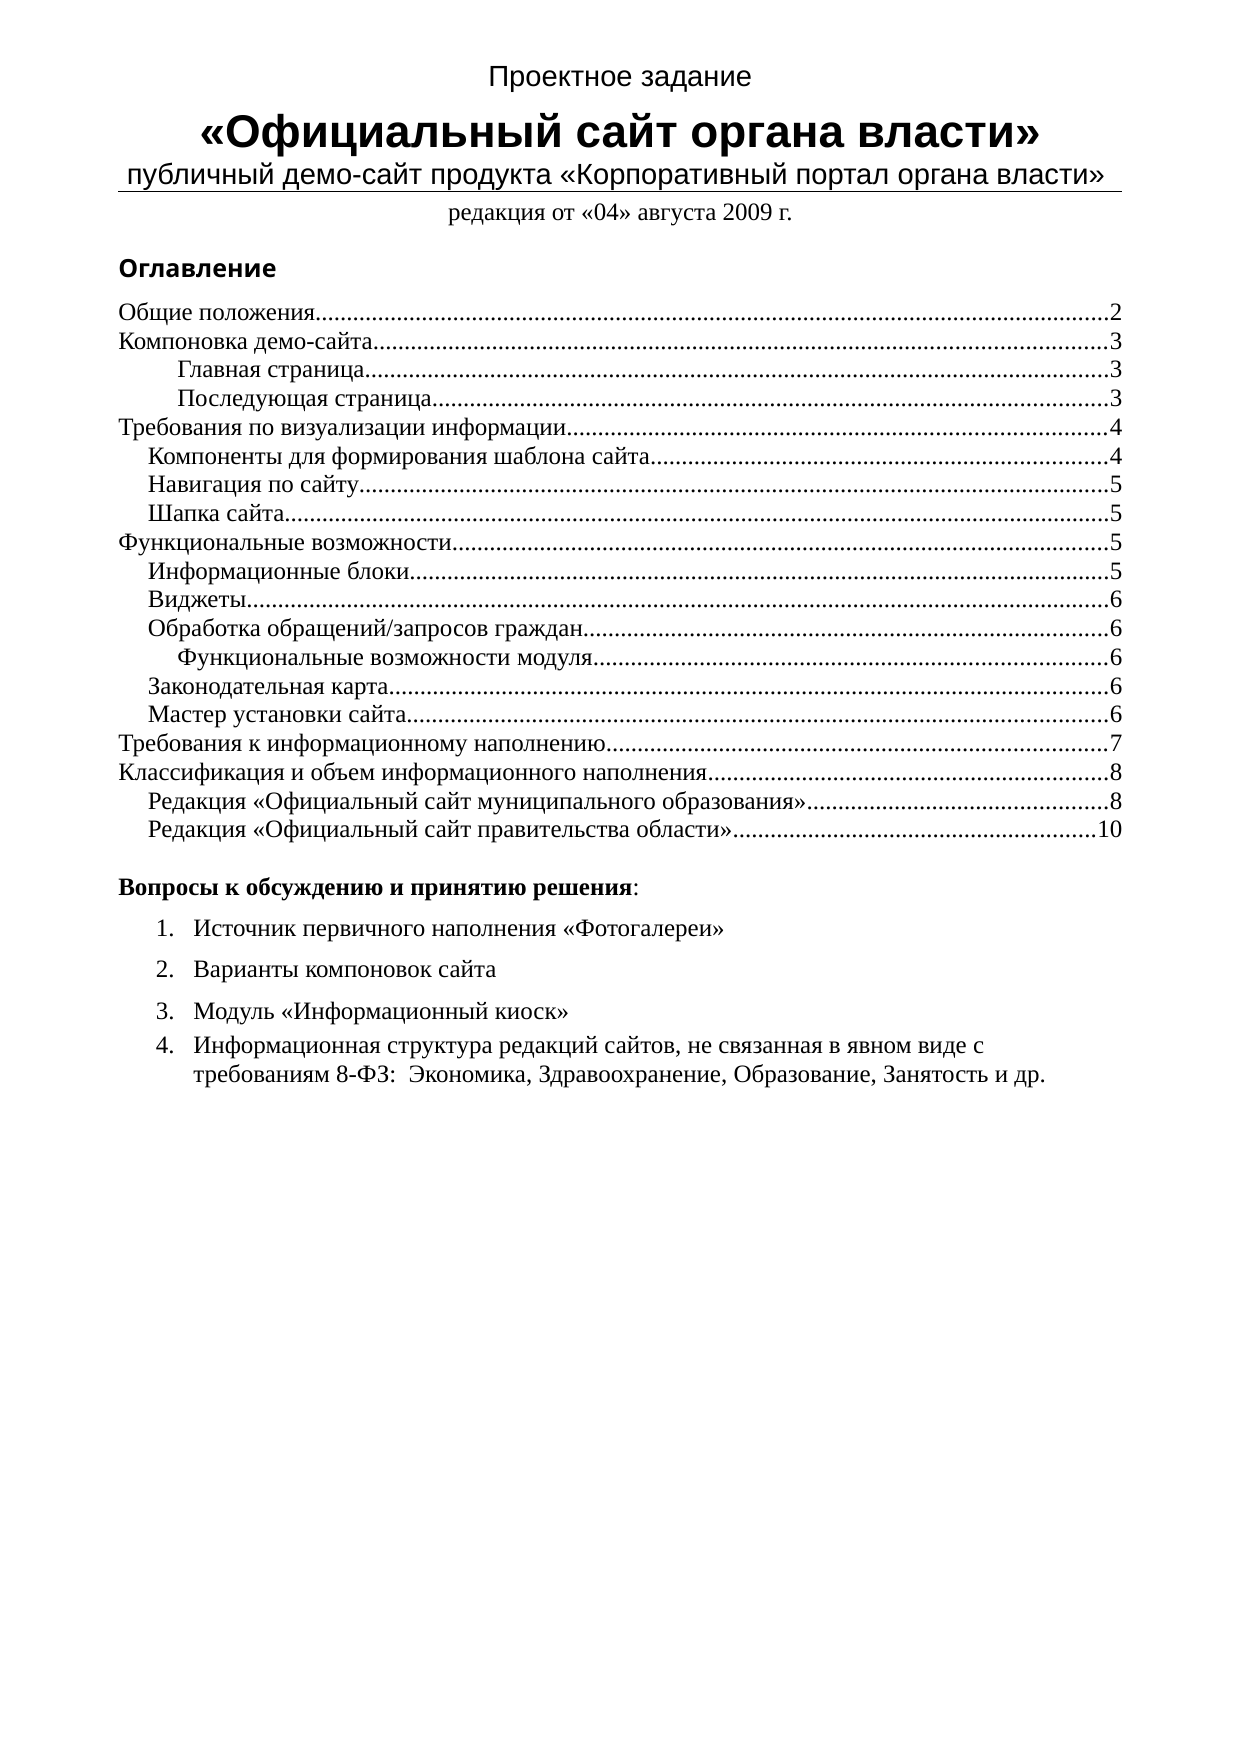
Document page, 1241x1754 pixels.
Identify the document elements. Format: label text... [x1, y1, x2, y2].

text Требования к информационному наполнению 7 [118, 728, 1122, 757]
list Модуль «Информационный киоск» [156, 996, 1122, 1024]
text Главная страница 3 [177, 354, 1122, 383]
text Классификация и объем информационного наполнения 8 [118, 757, 1122, 786]
text Требования по визуализации информации 4 [118, 412, 1122, 441]
text редакция от «04» августа 2009 г. [118, 197, 1122, 225]
text Компоновка демо-сайта 3 [118, 326, 1122, 354]
text Вопросы к обсуждению и принятию решения: [118, 872, 1122, 901]
list Источник первичного наполнения «Фотогалереи» [156, 913, 1122, 942]
text Виджеты 6 [148, 584, 1122, 613]
text публичный демо-сайт продукта «Корпоративный портал органа власти» [118, 157, 1122, 191]
text Редакция «Официальный сайт правительства области» 10 [148, 814, 1122, 843]
list Варианты компоновок сайта [156, 954, 1122, 983]
text Мастер установки сайта 6 [148, 699, 1122, 728]
text Редакция «Официальный сайт муниципального образования» 8 [148, 786, 1122, 814]
text «Официальный сайт органа власти» [118, 104, 1122, 157]
text Обработка обращений/запросов граждан 6 [148, 613, 1122, 642]
list Информационная структура редакций сайтов, не связанная в явном виде с требованиям 8-ФЗ: Экономика, Здравоохранение, Образование, Занятость и др. [156, 1030, 1122, 1088]
text Информационные блоки 5 [148, 556, 1122, 584]
text Функциональные возможности 5 [118, 527, 1122, 556]
text Шапка сайта 5 [148, 498, 1122, 527]
text Навигация по сайту 5 [148, 469, 1122, 498]
text Законодательная карта 6 [148, 671, 1122, 699]
text Функциональные возможности модуля 6 [177, 642, 1122, 671]
text Проектное задание [118, 59, 1122, 93]
text Общие положения 2 [118, 297, 1122, 326]
subtitle Оглавление [118, 250, 1122, 284]
text Компоненты для формирования шаблона сайта 4 [148, 441, 1122, 469]
text Последующая страница 3 [177, 383, 1122, 412]
